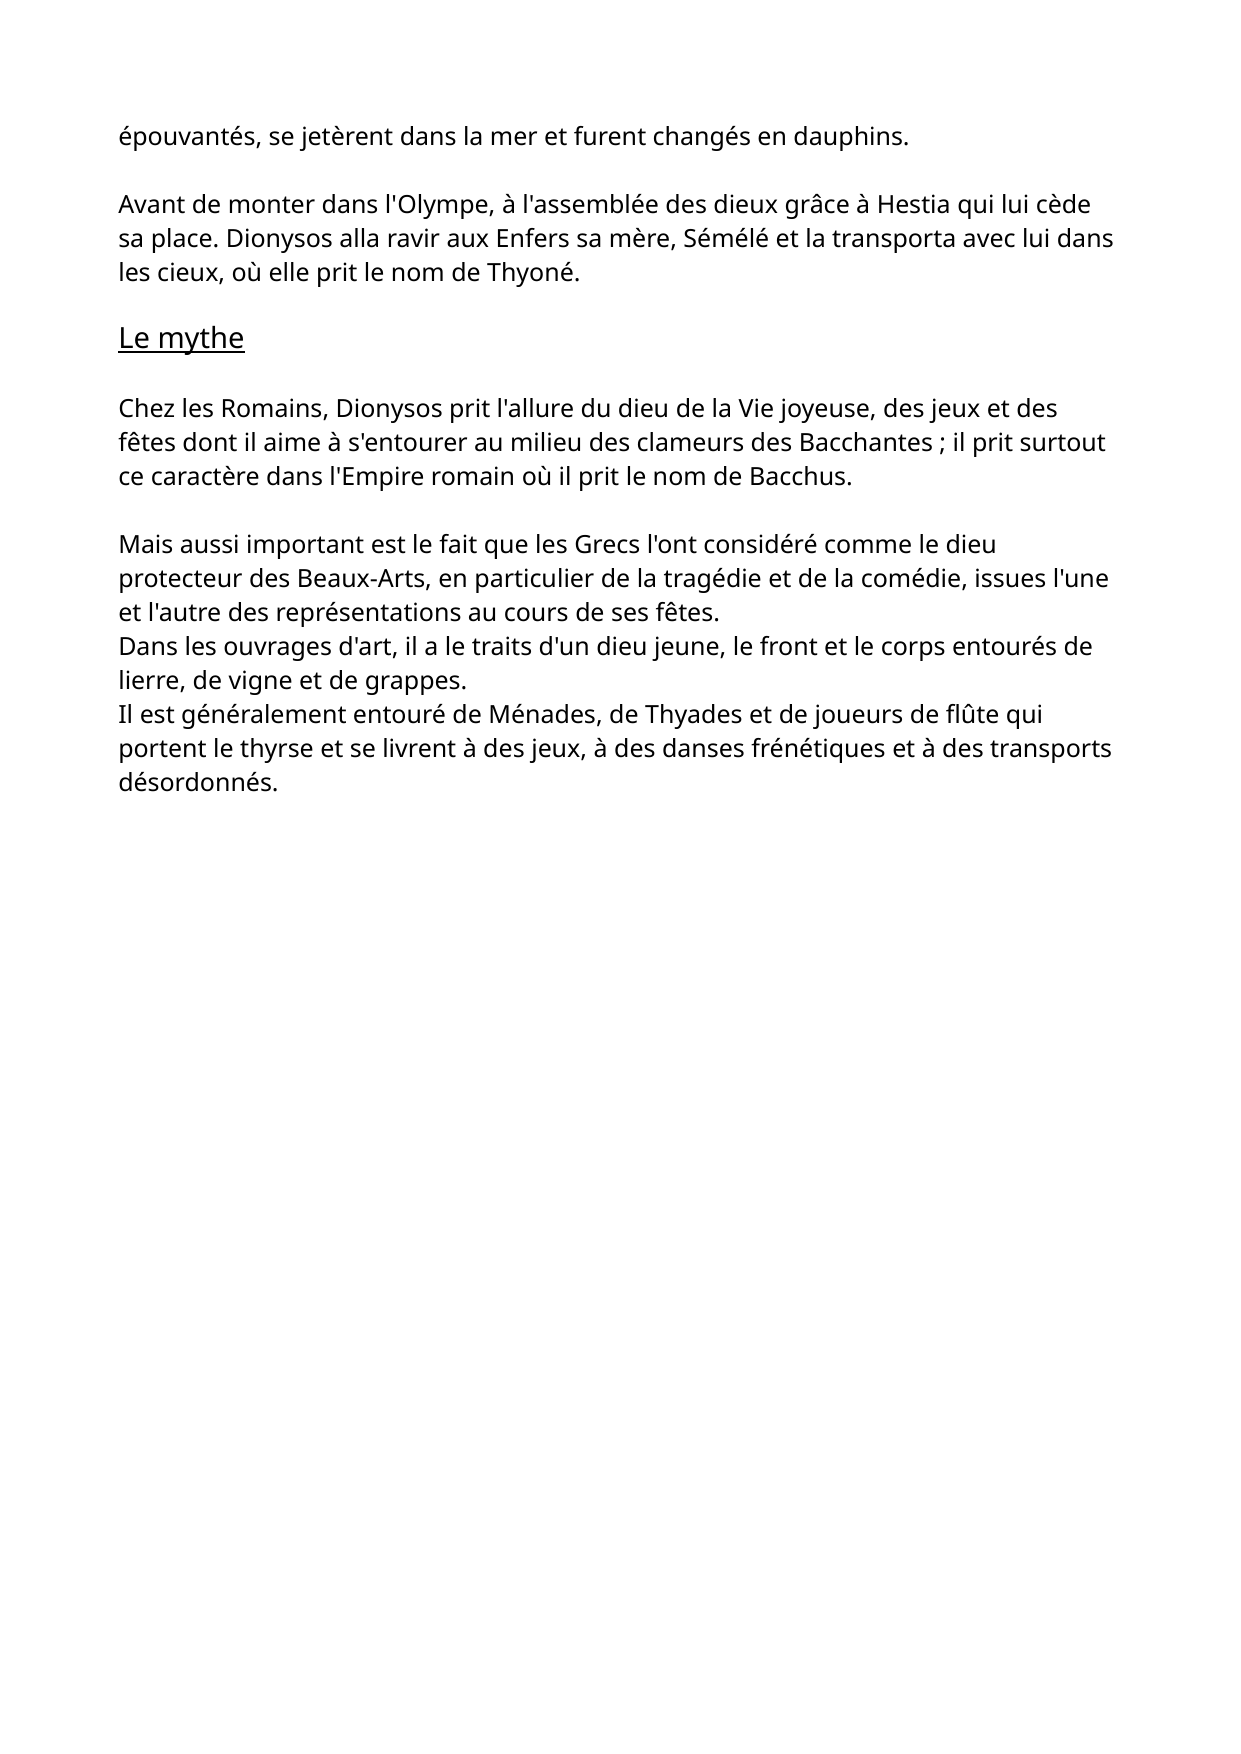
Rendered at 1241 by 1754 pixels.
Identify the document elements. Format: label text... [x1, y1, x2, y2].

text Chez les Romains, Dionysos prit l'allure du dieu de la Vie joyeuse, des jeux et des fêtes dont il aime à s'entourer au milieu des clameurs des Bacchantes ; il prit surtout ce caractère dans l'Empire romain où il prit le nom de Bacchus. Mais aussi important est le fait que les Grecs l'ont considéré comme le dieu protecteur des Beaux-Arts, en particulier de la tragédie et de la comédie, issues l'une et l'autre des représentations au cours de ses fêtes. Dans les ouvrages d'art, il a le traits d'un dieu jeune, le front et le corps entourés de lierre, de vigne et de grappes. Il est généralement entouré de Ménades, de Thyades et de joueurs de flûte qui portent le thyrse et se livrent à des jeux, à des danses frénétiques et à des transports désordonnés. [118, 390, 1122, 799]
text Le mythe [118, 317, 1122, 357]
text épouvantés, se jetèrent dans la mer et furent changés en dauphins. Avant de monter dans l'Olympe, à l'assemblée des dieux grâce à Hestia qui lui cède sa place. Dionysos alla ravir aux Enfers sa mère, Sémélé et la transporta avec lui dans les cieux, où elle prit le nom de Thyoné. [118, 118, 1122, 288]
